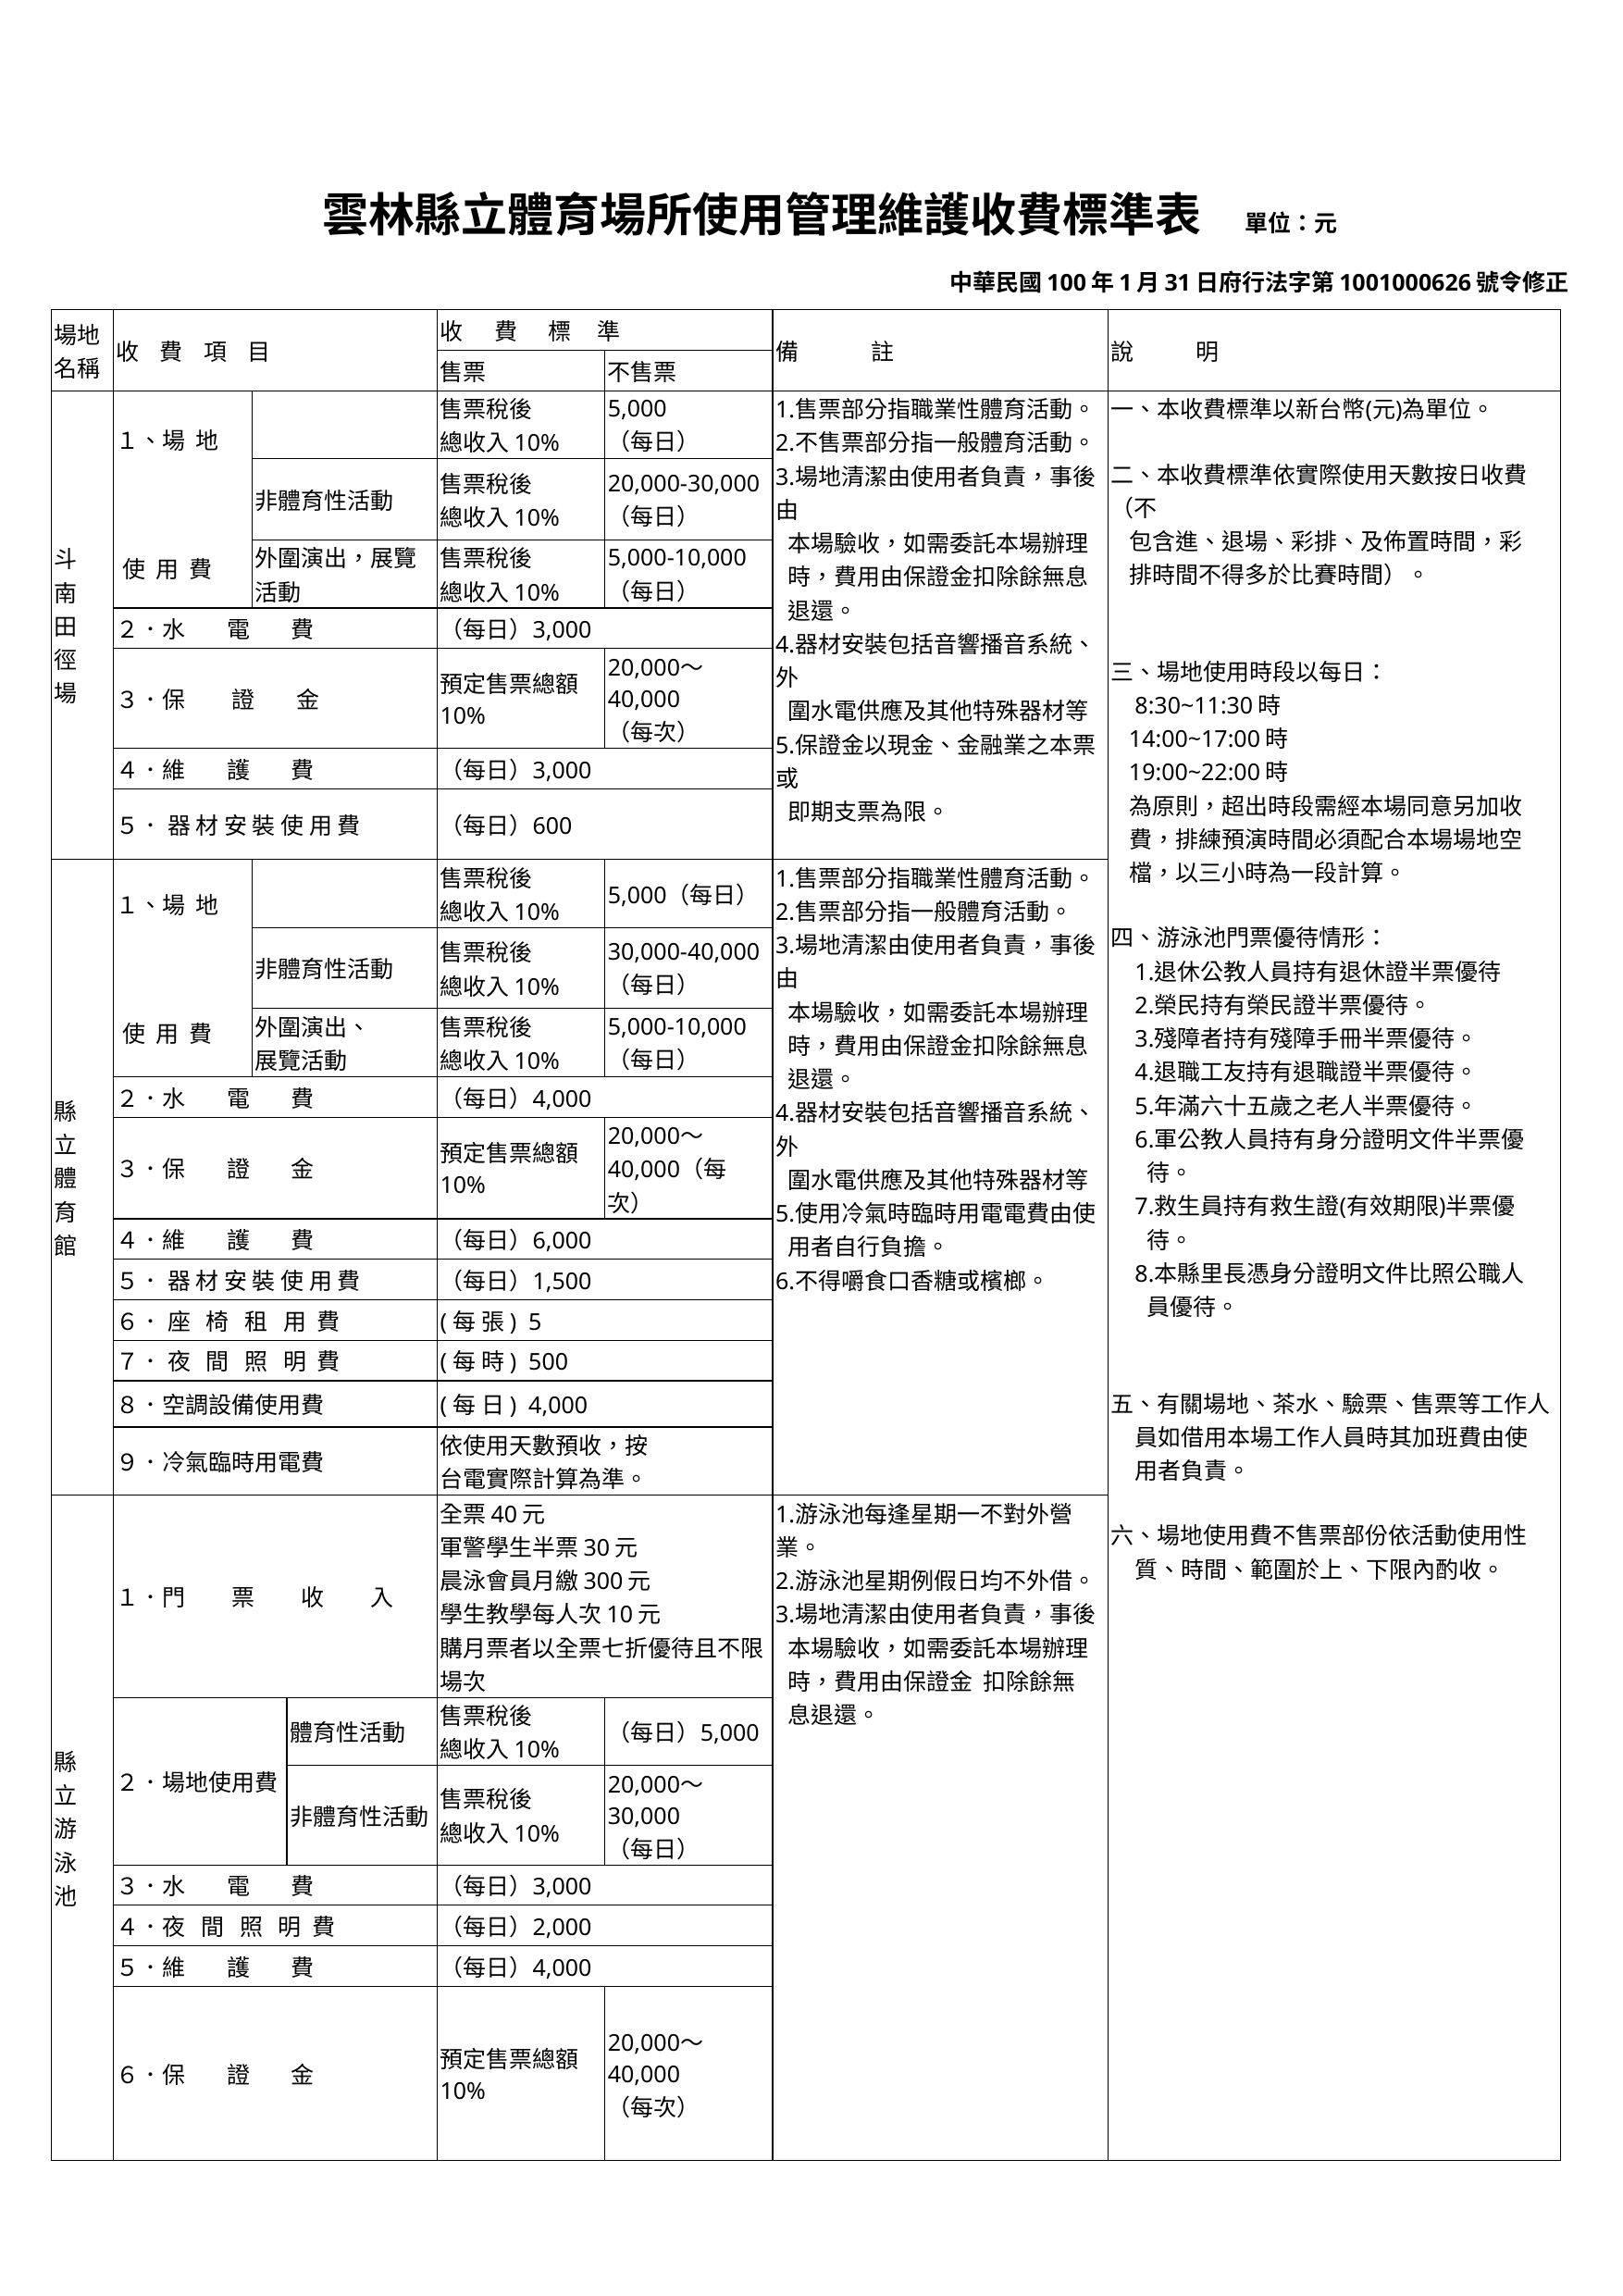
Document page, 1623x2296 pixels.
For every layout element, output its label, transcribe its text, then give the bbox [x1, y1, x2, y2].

table_cell 不售票 [605, 351, 772, 391]
table_header 場地 名稱 [52, 310, 113, 391]
table_cell （每日）2,000 [438, 1905, 772, 1945]
table_cell （每日）6,000 [438, 1220, 772, 1259]
table_cell 一、本收費標準以新台幣(元)為單位。 二、本收費標準依實際使用天數按日收費（不 包含進、退場、彩排、及佈置時間，彩 排時間不得多於比賽時間）。 三、場地使用時段以每日： 8:30~11:30時 14:00~17:00時 19:00~22:00時 為原則，超出時段需經本場同意另加收 費，排練預演時間必須配合本場場地空 檔，以三小時為一段計算。 四、游泳池門票優待情形： 1.退休公教人員持有退休證半票優待 2.榮民持有榮民證半票優待。 3.殘障者持有殘障手冊半票優待。 4.退職工友持有退職證半票優待。 5.年滿六十五歲之老人半票優待。 6.軍公教人員持有身分證明文件半票優 待。 7.救生員持有救生證(有效期限)半票優 待。 8.本縣里長憑身分證明文件比照公職人 員優待。 五、有關場地、茶水、驗票、售票等工作人 員如借用本場工作人員時其加班費由使 用者負責。 六、場地使用費不售票部份依活動使用性 質、時間、範圍於上、下限內酌收。 [1109, 391, 1560, 2160]
table_cell 全票40元 軍警學生半票30元 晨泳會員月繳300元 學生教學每人次10元 購月票者以全票七折優待且不限場次 [438, 1496, 772, 1696]
table_cell 售票稅後 總收入10% [438, 1009, 604, 1076]
table_cell 5,000-10,000 （每日） [605, 540, 772, 607]
text 中華民國100年1月31日府行法字第1001000626號令修正 [55, 257, 1568, 304]
table_cell ５． 器 材 安 裝 使 用 費 [114, 1260, 437, 1299]
table_cell 售票稅後 總收入10% [438, 860, 604, 927]
table_cell ８．空調設備使用費 [114, 1382, 437, 1426]
table_cell ４．夜 間 照 明 費 [114, 1905, 437, 1945]
table_cell [253, 391, 437, 458]
table_cell 體育性活動 [288, 1698, 437, 1765]
table_cell ( 每 日 ) 4,000 [438, 1382, 772, 1426]
table_cell （每日）4,000 [438, 1077, 772, 1117]
table_cell （每日）3,000 [438, 749, 772, 788]
table_cell 非體育性活動 [288, 1766, 437, 1864]
table_cell 20,000-30,000 （每日） [605, 459, 772, 540]
table_cell 1.游泳池每逢星期一不對外營業。 2.游泳池星期例假日均不外借。 3.場地清潔由使用者負責，事後 本場驗收，如需委託本場辦理 時，費用由保證金 扣除餘無 息退還。 [774, 1496, 1108, 2160]
table_cell 斗 南 田 徑 場 [52, 391, 113, 859]
table_cell （每日）3,000 [438, 1866, 772, 1905]
table_cell 售票稅後 總收入10% [438, 391, 604, 458]
table_cell 售票稅後 總收入10% [438, 540, 604, 607]
table_cell ４．維 護 費 [114, 1220, 437, 1259]
table_header 收 費 項 目 [114, 310, 437, 391]
table_cell ５． 器 材 安 裝 使 用 費 [114, 789, 437, 859]
table_cell 售票 [438, 351, 604, 391]
table_cell ６．保 證 金 [114, 1987, 437, 2160]
table_cell 預定售票總額10% [438, 649, 604, 748]
table_cell ２．水 電 費 [114, 1077, 437, 1117]
table_cell ( 每 張 ) 5 [438, 1300, 772, 1340]
table_cell 售票稅後 總收入10% [438, 1766, 604, 1864]
table_cell ６． 座 椅 租 用 費 [114, 1300, 437, 1340]
table_cell ９．冷氣臨時用電費 [114, 1428, 437, 1495]
table_cell 1.售票部分指職業性體育活動。 2.不售票部分指一般體育活動。 3.場地清潔由使用者負責，事後由 本場驗收，如需委託本場辦理 時，費用由保證金扣除餘無息 退還。 4.器材安裝包括音響播音系統、外 圍水電供應及其他特殊器材等 5.保證金以現金、金融業之本票或 即期支票為限。 [774, 391, 1108, 859]
table_cell １．門 票 收 入 [114, 1496, 437, 1696]
table_cell 外圍演出，展覽活動 [253, 540, 437, 607]
table_cell ４．維 護 費 [114, 749, 437, 788]
table_cell 20,000～40,000（每次） [605, 1118, 772, 1218]
table_cell 20,000～40,000 （每次） [605, 1987, 772, 2160]
table_cell 非體育性活動 [253, 459, 437, 540]
table_cell 預定售票總額10% [438, 1118, 604, 1218]
table_cell 20,000～30,000 （每日） [605, 1766, 772, 1864]
table_cell 5,000-10,000 （每日） [605, 1009, 772, 1076]
table_cell 縣 立 體 育 館 [52, 860, 113, 1495]
table_cell （每日）600 [438, 789, 772, 859]
table_cell １、場 地 使 用 費 [114, 391, 252, 607]
table_cell 1.售票部分指職業性體育活動。 2.售票部分指一般體育活動。 3.場地清潔由使用者負責，事後由 本場驗收，如需委託本場辦理 時，費用由保證金扣除餘無息 退還。 4.器材安裝包括音響播音系統、外 圍水電供應及其他特殊器材等 5.使用冷氣時臨時用電電費由使 用者自行負擔。 6.不得嚼食口香糖或檳榔。 [774, 860, 1108, 1495]
table_cell 5,000 （每日） [605, 391, 772, 458]
table_cell （每日）1,500 [438, 1260, 772, 1299]
table_cell 30,000-40,000 （每日） [605, 928, 772, 1008]
table_cell （每日）4,000 [438, 1946, 772, 1986]
table_cell 20,000～40,000 （每次） [605, 649, 772, 748]
table_cell ７． 夜 間 照 明 費 [114, 1341, 437, 1380]
table_header 備 註 [774, 310, 1108, 391]
table_header 說 明 [1109, 310, 1560, 391]
table_cell 非體育性活動 [253, 928, 437, 1008]
text 雲林縣立體育場所使用管理維護收費標準表 單位：元 [55, 165, 1568, 257]
table_cell ３．保 證 金 [114, 1118, 437, 1218]
table_cell ５．維 護 費 [114, 1946, 437, 1986]
table_cell 預定售票總額10% [438, 1987, 604, 2160]
table_cell （每日）3,000 [438, 609, 772, 648]
table_cell １、場 地 使 用 費 [114, 860, 252, 1076]
table_cell 售票稅後 總收入10% [438, 459, 604, 540]
table_cell （每日）5,000 [605, 1698, 772, 1765]
table_cell 依使用天數預收，按 台電實際計算為準。 [438, 1428, 772, 1495]
table_cell ３．保 證 金 [114, 649, 437, 748]
table_cell 售票稅後 總收入10% [438, 928, 604, 1008]
table_cell ( 每 時 ) 500 [438, 1341, 772, 1380]
table_cell 售票稅後 總收入10% [438, 1698, 604, 1765]
table_cell 縣 立 游 泳 池 [52, 1496, 113, 2160]
table_cell ２．水 電 費 [114, 609, 437, 648]
table_cell 外圍演出、 展覽活動 [253, 1009, 437, 1076]
table_cell 5,000（每日） [605, 860, 772, 927]
table_cell ２．場地使用費 [114, 1698, 286, 1864]
table_cell [253, 860, 437, 927]
table_header 收 費 標 準 [438, 310, 772, 350]
table_cell ３．水 電 費 [114, 1866, 437, 1905]
